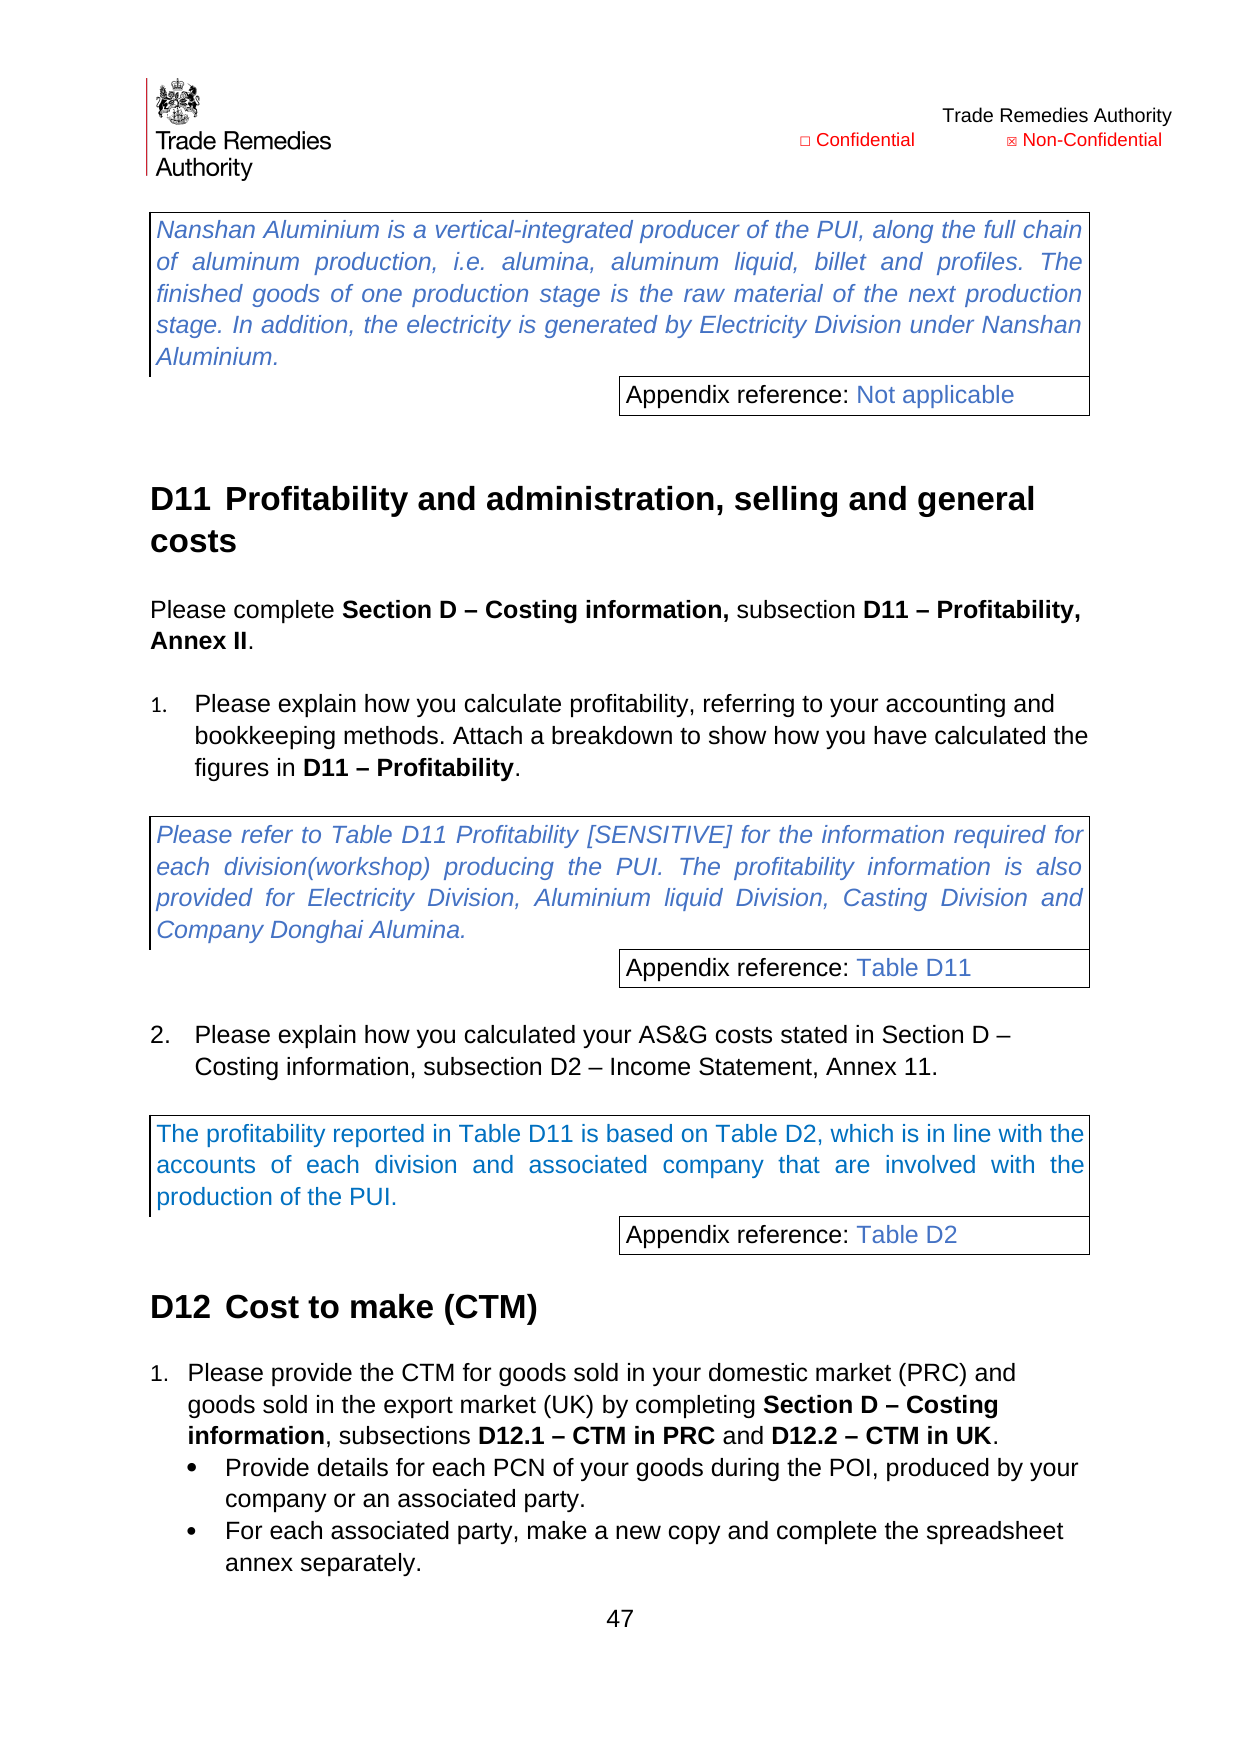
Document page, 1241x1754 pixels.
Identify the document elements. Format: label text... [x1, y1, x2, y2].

table_header The profitability reported in Table D11 is based on Table D2, which is in line with the accounts of each division and associated company that are involved with the production of the PUI. [151, 1116, 1089, 1216]
text Please complete Section D – Costing information, subsection D11 – Profitability, Annex II. [150, 594, 1090, 655]
subtitle D11 Profitability and administration, selling and general costs [150, 479, 1090, 559]
table_cell Appendix reference: Table D11 [620, 950, 1089, 987]
list Provide details for each PCN of your goods during the POI, produced by your company or an associated party. [187, 1453, 1090, 1513]
list Please provide the CTM for goods sold in your domestic market (PRC) and goods sold in the export market (UK) by completing Section D – Costing information, subsections D12.1 – CTM in PRC and D12.2 – CTM in UK. [150, 1358, 1090, 1450]
table_cell [150, 950, 619, 987]
list Please explain how you calculated your AS&G costs stated in Section D – Costing information, subsection D2 – Income Statement, Annex 11. [150, 1020, 1090, 1080]
list For each associated party, make a new copy and complete the spreadsheet annex separately. [187, 1516, 1090, 1576]
table_cell Appendix reference: Table D2 [620, 1217, 1089, 1254]
list Please explain how you calculate profitability, referring to your accounting and bookkeeping methods. Attach a breakdown to show how you have calculated the figures in D11 – Profitability. [150, 689, 1090, 782]
subtitle D12 Cost to make (CTM) [150, 1287, 1090, 1325]
table_cell Appendix reference: Not applicable [620, 377, 1089, 414]
table_header Please refer to Table D11 Profitability [SENSITIVE] for the information required for each division(workshop) producing the PUI. The profitability information is also provided for Electricity Division, Aluminium liquid Division, Casting Division and Company Donghai Alumina. [151, 817, 1089, 949]
table_cell [150, 377, 619, 414]
table_cell [150, 1217, 619, 1254]
table_header Nanshan Aluminium is a vertical-integrated producer of the PUI, along the full chain of aluminum production, i.e. alumina, aluminum liquid, billet and profiles. The finished goods of one production stage is the raw material of the next production stage. In addition, the electricity is generated by Electricity Division under Nanshan Aluminium. [151, 213, 1089, 376]
